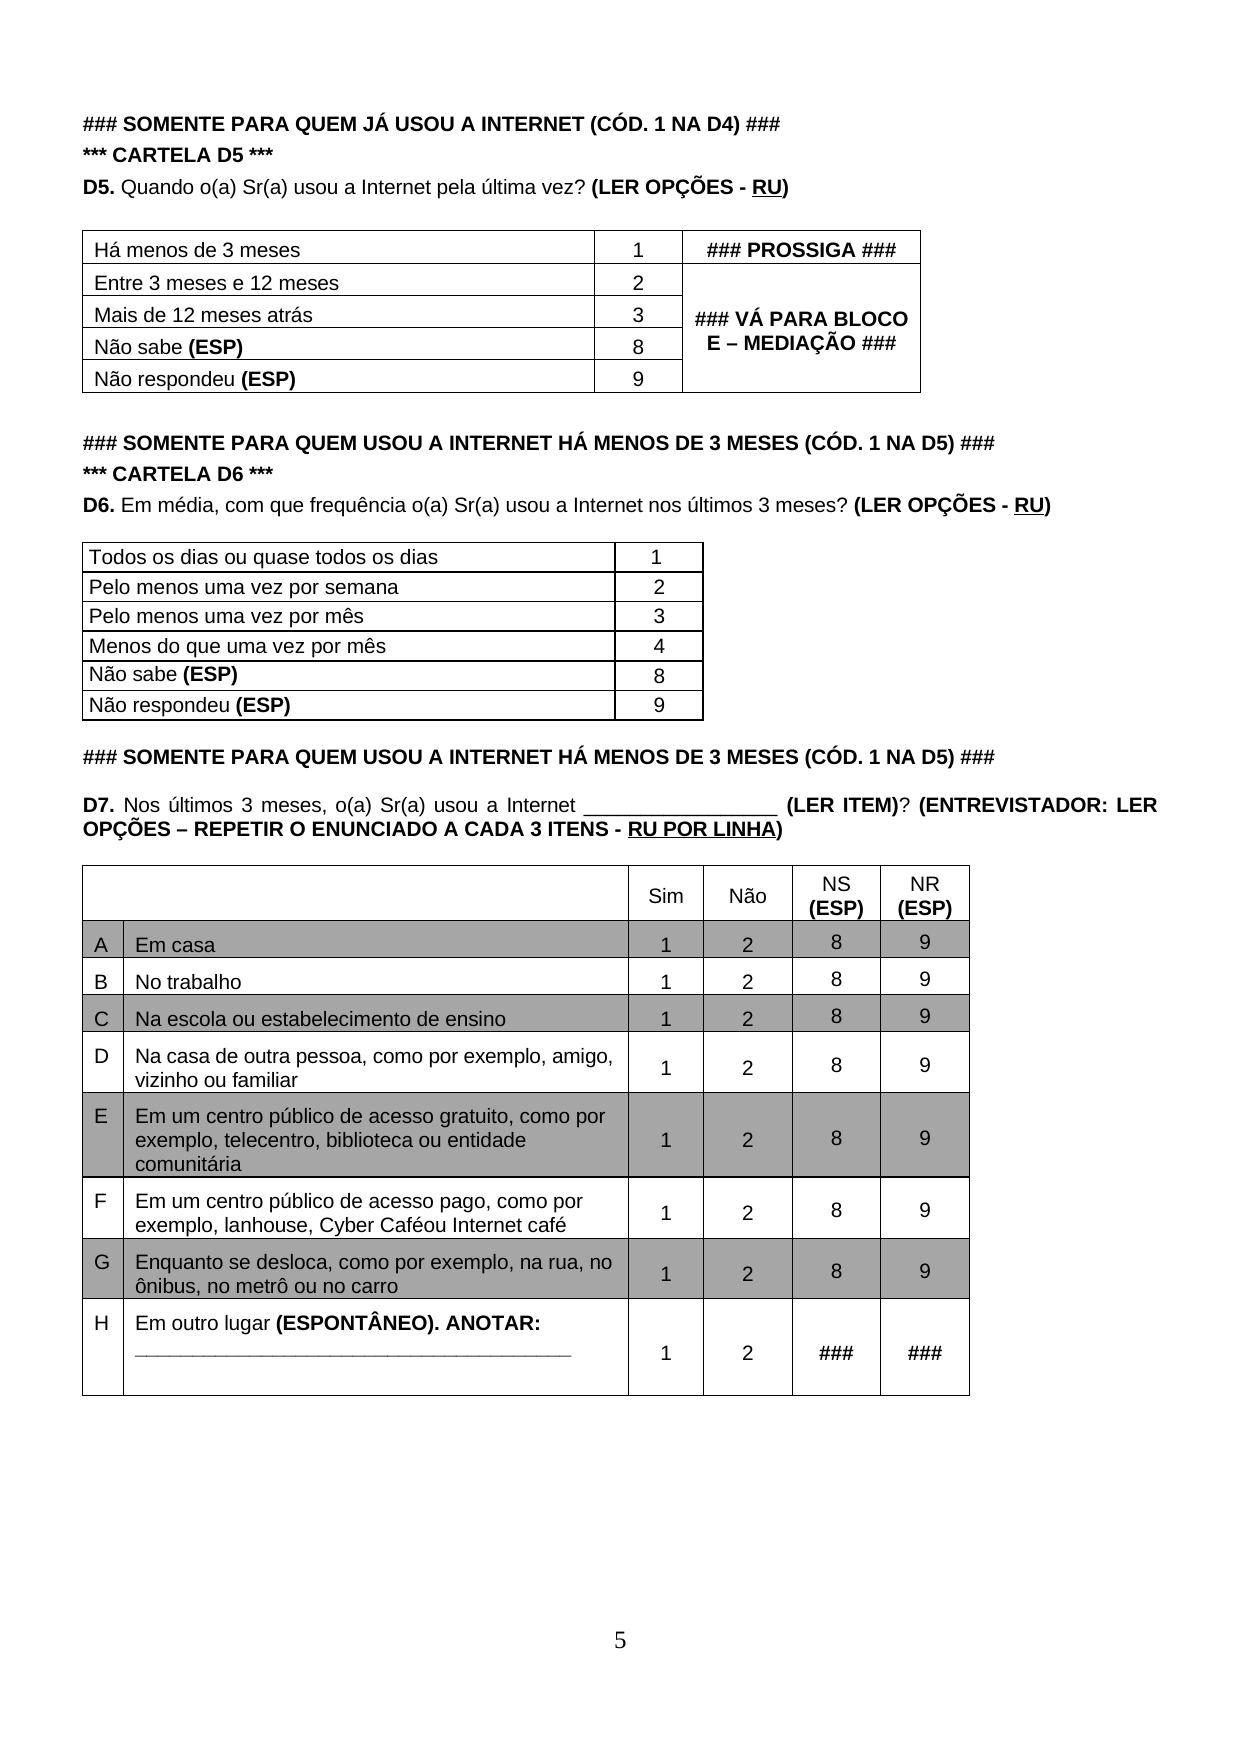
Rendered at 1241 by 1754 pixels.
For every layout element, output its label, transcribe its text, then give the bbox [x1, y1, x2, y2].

table_cell E [83, 1093, 123, 1176]
table_header 1 [595, 231, 682, 262]
table_cell 2 [704, 958, 792, 994]
table_cell 8 [793, 921, 880, 957]
table_header Há menos de 3 meses [83, 231, 594, 262]
table_cell No trabalho [124, 958, 628, 994]
table_cell Na casa de outra pessoa, como por exemplo, amigo, vizinho ou familiar [124, 1032, 628, 1092]
table_cell 2 [704, 1093, 792, 1176]
table_header Todos os dias ou quase todos os dias [83, 543, 614, 571]
table_cell 9 [881, 1032, 969, 1092]
text *** CARTELA D6 *** [83, 462, 1157, 486]
table_cell 8 [793, 1032, 880, 1092]
table_cell G [83, 1239, 123, 1298]
table_cell Entre 3 meses e 12 meses [83, 264, 594, 295]
text D6. Em média, com que frequência o(a) Sr(a) usou a Internet nos últimos 3 meses? (LER OPÇÕES - RU) [83, 494, 1157, 518]
table_cell 2 [704, 1178, 792, 1237]
table_cell A [83, 921, 123, 957]
table_header Sim [629, 866, 703, 920]
table_cell 1 [629, 995, 703, 1031]
table_cell Não sabe (ESP) [83, 328, 594, 359]
table_cell 2 [704, 1299, 792, 1395]
table_cell 8 [793, 1239, 880, 1298]
table_cell 3 [616, 602, 702, 630]
table_cell 1 [629, 1178, 703, 1237]
table_cell Menos do que uma vez por mês [83, 632, 614, 660]
text ### SOMENTE PARA QUEM USOU A INTERNET HÁ MENOS DE 3 MESES (CÓD. 1 NA D5) ### [83, 744, 1157, 768]
table_cell Em um centro público de acesso gratuito, como por exemplo, telecentro, biblioteca ou entidade comunitária [124, 1093, 628, 1176]
table_cell Em outro lugar (ESPONTÂNEO). ANOTAR: ______________________________________ [124, 1299, 628, 1395]
text *** CARTELA D5 *** [83, 144, 1157, 168]
table_cell 9 [881, 995, 969, 1031]
table_cell 9 [881, 1093, 969, 1176]
text D7. Nos últimos 3 meses, o(a) Sr(a) usou a Internet _________________ (LER ITEM)? (ENTREVISTADOR: LER OPÇÕES – REPETIR O ENUNCIADO A CADA 3 ITENS - RU POR LINHA) [83, 792, 1157, 840]
table_header NR (ESP) [881, 866, 969, 920]
table_cell 9 [881, 1178, 969, 1237]
table_cell 2 [616, 573, 702, 601]
table_cell F [83, 1178, 123, 1237]
table_cell B [83, 958, 123, 994]
text ### SOMENTE PARA QUEM JÁ USOU A INTERNET (CÓD. 1 NA D4) ### [83, 112, 1157, 136]
table_cell 2 [704, 995, 792, 1031]
table_cell 8 [616, 662, 702, 689]
table_cell Pelo menos uma vez por mês [83, 602, 614, 630]
table_header 1 [616, 543, 702, 571]
table_cell ### VÁ PARA BLOCO E – MEDIAÇÃO ### [683, 264, 920, 392]
table_cell Em casa [124, 921, 628, 957]
table_cell Não respondeu (ESP) [83, 691, 614, 719]
table_cell 1 [629, 1299, 703, 1395]
table_cell Mais de 12 meses atrás [83, 296, 594, 327]
table_cell Enquanto se desloca, como por exemplo, na rua, no ônibus, no metrô ou no carro [124, 1239, 628, 1298]
table_cell 1 [629, 1032, 703, 1092]
table_cell Na escola ou estabelecimento de ensino [124, 995, 628, 1031]
table_cell Pelo menos uma vez por semana [83, 573, 614, 601]
table_cell Não respondeu (ESP) [83, 360, 594, 392]
table_cell C [83, 995, 123, 1031]
table_header Não [704, 866, 792, 920]
table_cell 9 [881, 958, 969, 994]
table_cell 3 [595, 296, 682, 327]
table_cell 2 [704, 921, 792, 957]
table_cell 2 [704, 1032, 792, 1092]
table_cell 1 [629, 1093, 703, 1176]
table_cell D [83, 1032, 123, 1092]
table_header ### PROSSIGA ### [683, 231, 920, 262]
text D5. Quando o(a) Sr(a) usou a Internet pela última vez? (LER OPÇÕES - RU) [83, 175, 1157, 199]
table_cell 9 [881, 1239, 969, 1298]
table_cell ### [793, 1299, 880, 1395]
table_cell ### [881, 1299, 969, 1395]
table_cell 8 [793, 995, 880, 1031]
text ### SOMENTE PARA QUEM USOU A INTERNET HÁ MENOS DE 3 MESES (CÓD. 1 NA D5) ### [83, 431, 1157, 455]
table_cell 9 [881, 921, 969, 957]
table_cell 8 [793, 958, 880, 994]
table_cell 1 [629, 921, 703, 957]
table_cell 8 [793, 1093, 880, 1176]
table_cell 1 [629, 1239, 703, 1298]
table_cell 8 [793, 1178, 880, 1237]
table_cell 4 [616, 632, 702, 660]
table_cell 2 [595, 264, 682, 295]
table_header [83, 866, 628, 920]
table_cell Em um centro público de acesso pago, como por exemplo, lanhouse, Cyber Caféou Internet café [124, 1178, 628, 1237]
table_cell 9 [616, 691, 702, 719]
table_cell 9 [595, 360, 682, 392]
table_cell 8 [595, 328, 682, 359]
table_header NS (ESP) [793, 866, 880, 920]
table_cell H [83, 1299, 123, 1395]
table_cell 1 [629, 958, 703, 994]
table_cell 2 [704, 1239, 792, 1298]
table_cell Não sabe (ESP) [83, 662, 614, 689]
